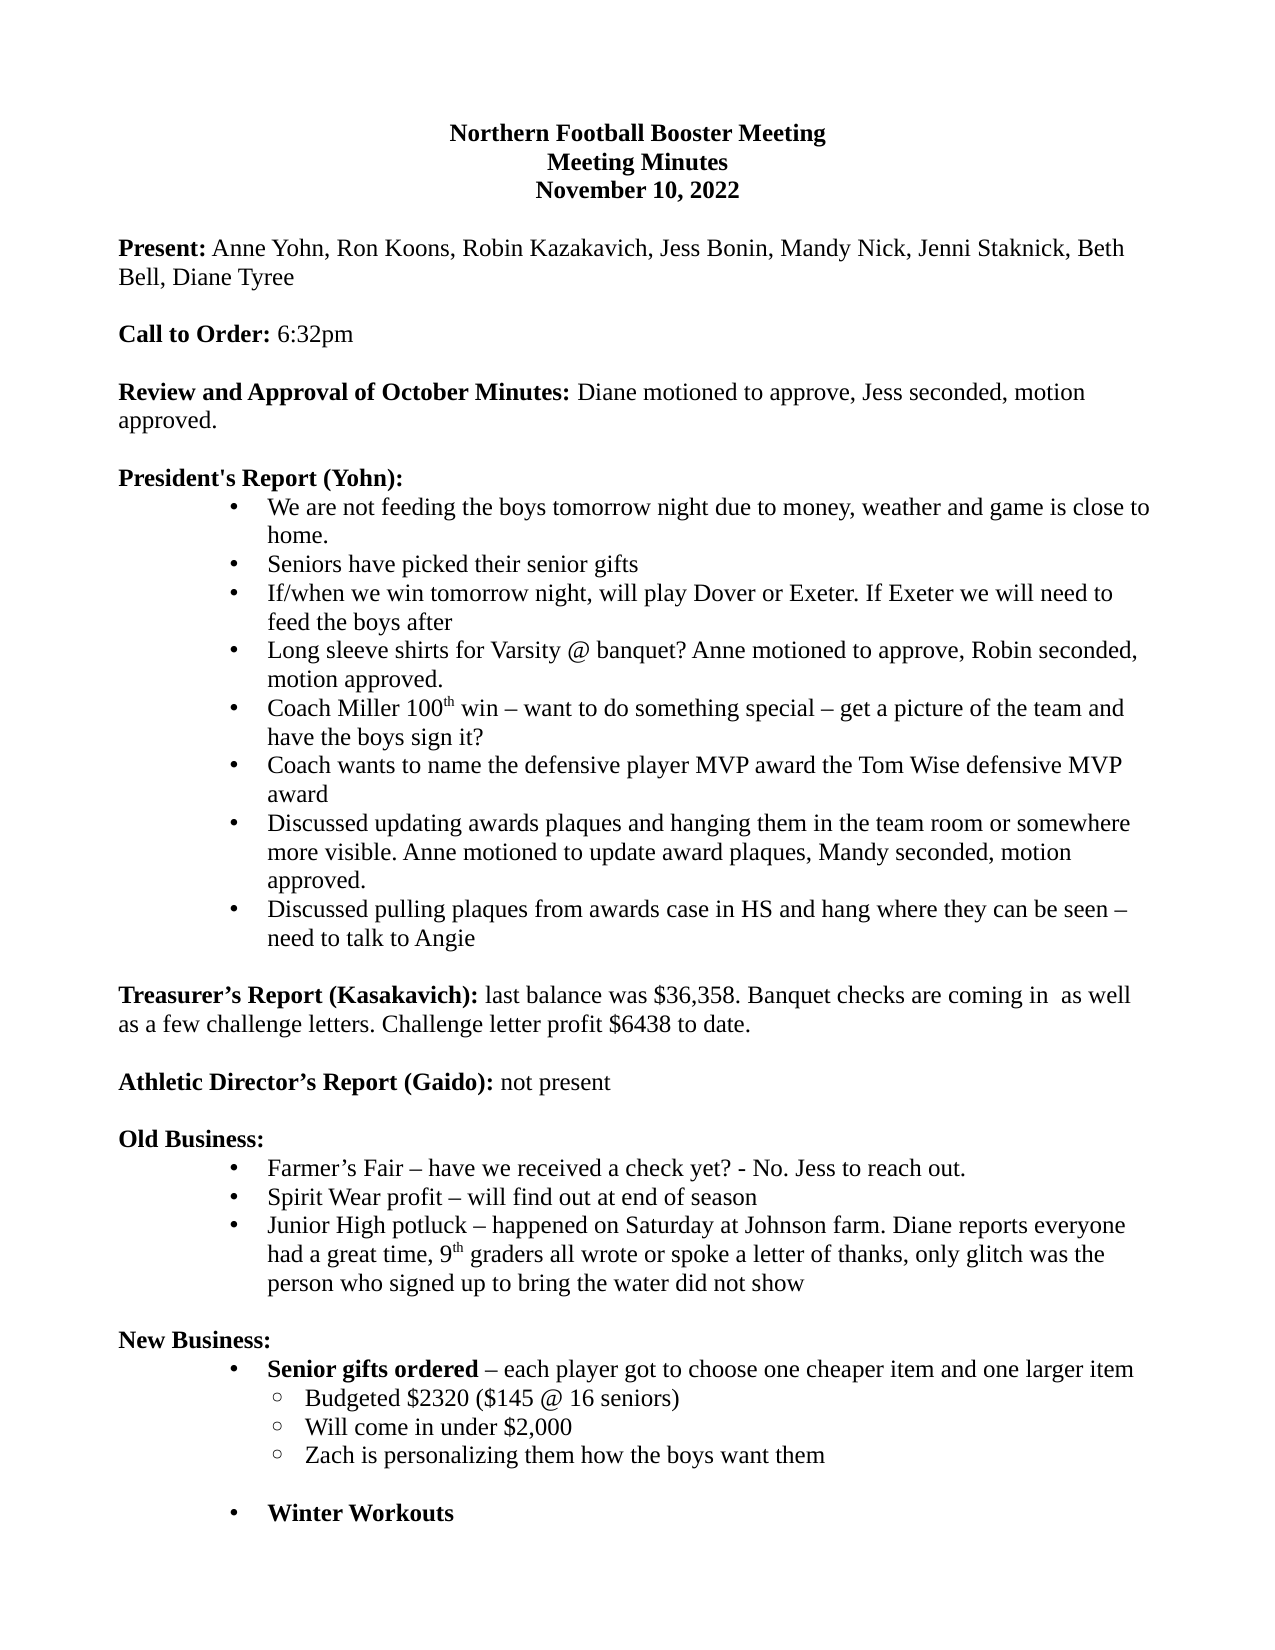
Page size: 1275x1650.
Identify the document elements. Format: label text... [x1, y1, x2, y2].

text Meeting Minutes [118, 147, 1157, 176]
text Old Business: [118, 1124, 1157, 1153]
list Will come in under $2,000 [267, 1412, 1157, 1441]
list Coach wants to name the defensive player MVP award the Tom Wise defensive MVP award [229, 751, 1157, 808]
list Discussed pulling plaques from awards case in HS and hang where they can be seen – need to talk to Angie [229, 894, 1157, 952]
list Coach Miller 100th win – want to do something special – get a picture of the team and have the boys sign it? [229, 693, 1157, 751]
text Treasurer’s Report (Kasakavich): last balance was $36,358. Banquet checks are coming in as well as a few challenge letters. Challenge letter profit $6438 to date. [118, 981, 1157, 1038]
list If/when we win tomorrow night, will play Dover or Exeter. If Exeter we will need to feed the boys after [229, 578, 1157, 636]
text Northern Football Booster Meeting [118, 118, 1157, 147]
text Review and Approval of October Minutes: Diane motioned to approve, Jess seconded, motion approved. [118, 377, 1157, 434]
list Budgeted $2320 ($145 @ 16 seniors) [267, 1383, 1157, 1412]
list Junior High potluck – happened on Saturday at Johnson farm. Diane reports everyone had a great time, 9th graders all wrote or spoke a letter of thanks, only glitch was the person who signed up to bring the water did not show [229, 1211, 1157, 1297]
text Athletic Director’s Report (Gaido): not present [118, 1067, 1157, 1096]
text Call to Order: 6:32pm [118, 319, 1157, 348]
list Discussed updating awards plaques and hanging them in the team room or somewhere more visible. Anne motioned to update award plaques, Mandy seconded, motion approved. [229, 808, 1157, 894]
list Spirit Wear profit – will find out at end of season [229, 1182, 1157, 1211]
list Senior gifts ordered – each player got to choose one cheaper item and one larger item [229, 1354, 1157, 1383]
text Present: Anne Yohn, Ron Koons, Robin Kazakavich, Jess Bonin, Mandy Nick, Jenni Staknick, Beth Bell, Diane Tyree [118, 233, 1157, 291]
list Farmer’s Fair – have we received a check yet? - No. Jess to reach out. [229, 1153, 1157, 1182]
text President's Report (Yohn): [118, 463, 1157, 492]
list Seniors have picked their senior gifts [229, 549, 1157, 578]
text November 10, 2022 [118, 176, 1157, 204]
list Zach is personalizing them how the boys want them [267, 1441, 1157, 1469]
text New Business: [118, 1326, 1157, 1354]
list Long sleeve shirts for Varsity @ banquet? Anne motioned to approve, Robin seconded, motion approved. [229, 636, 1157, 693]
list We are not feeding the boys tomorrow night due to money, weather and game is close to home. [229, 492, 1157, 549]
list Winter Workouts [229, 1498, 1157, 1527]
